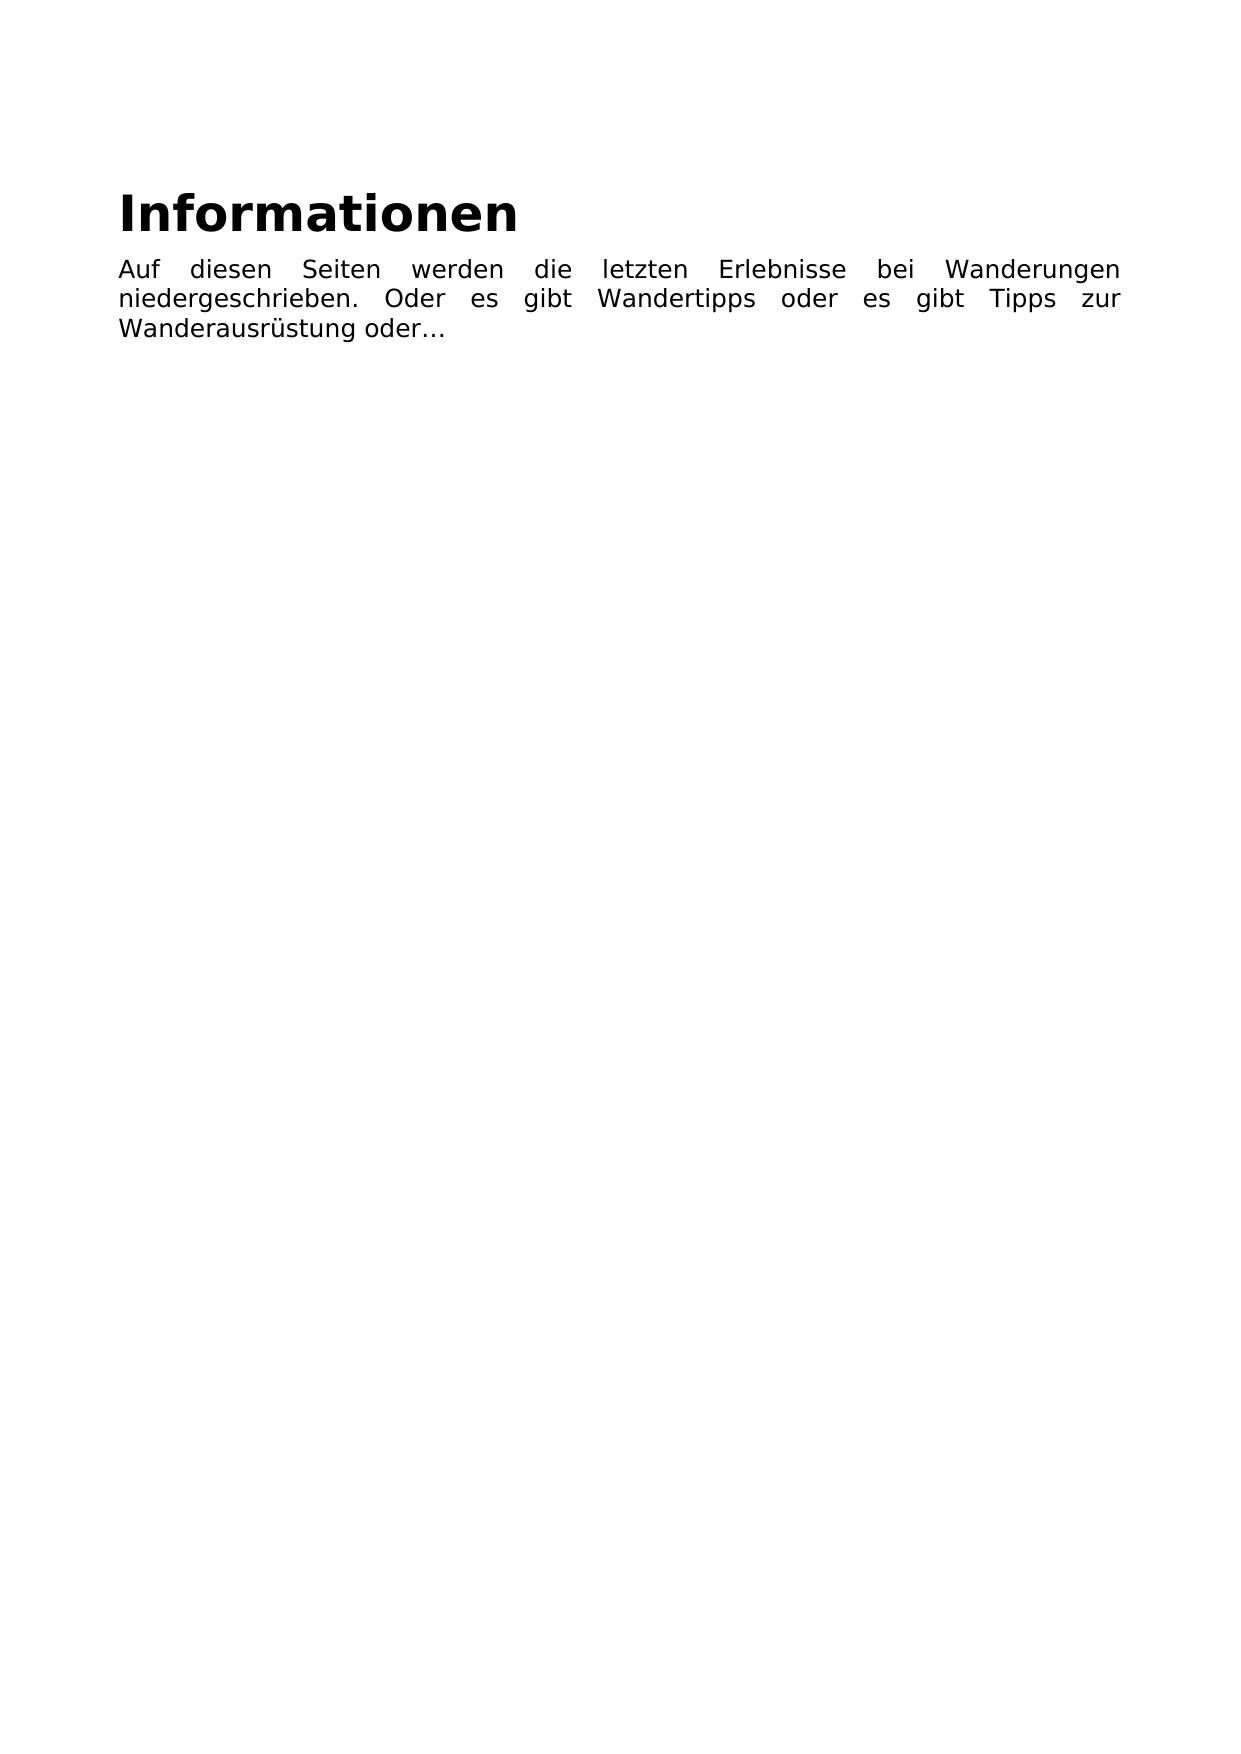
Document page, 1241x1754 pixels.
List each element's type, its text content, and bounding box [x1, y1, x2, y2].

subtitle Informationen [118, 185, 1122, 243]
text Auf diesen Seiten werden die letzten Erlebnisse bei Wanderungen niedergeschrieben. Oder es gibt Wandertipps oder es gibt Tipps zur Wanderausrüstung oder… [118, 256, 1122, 343]
